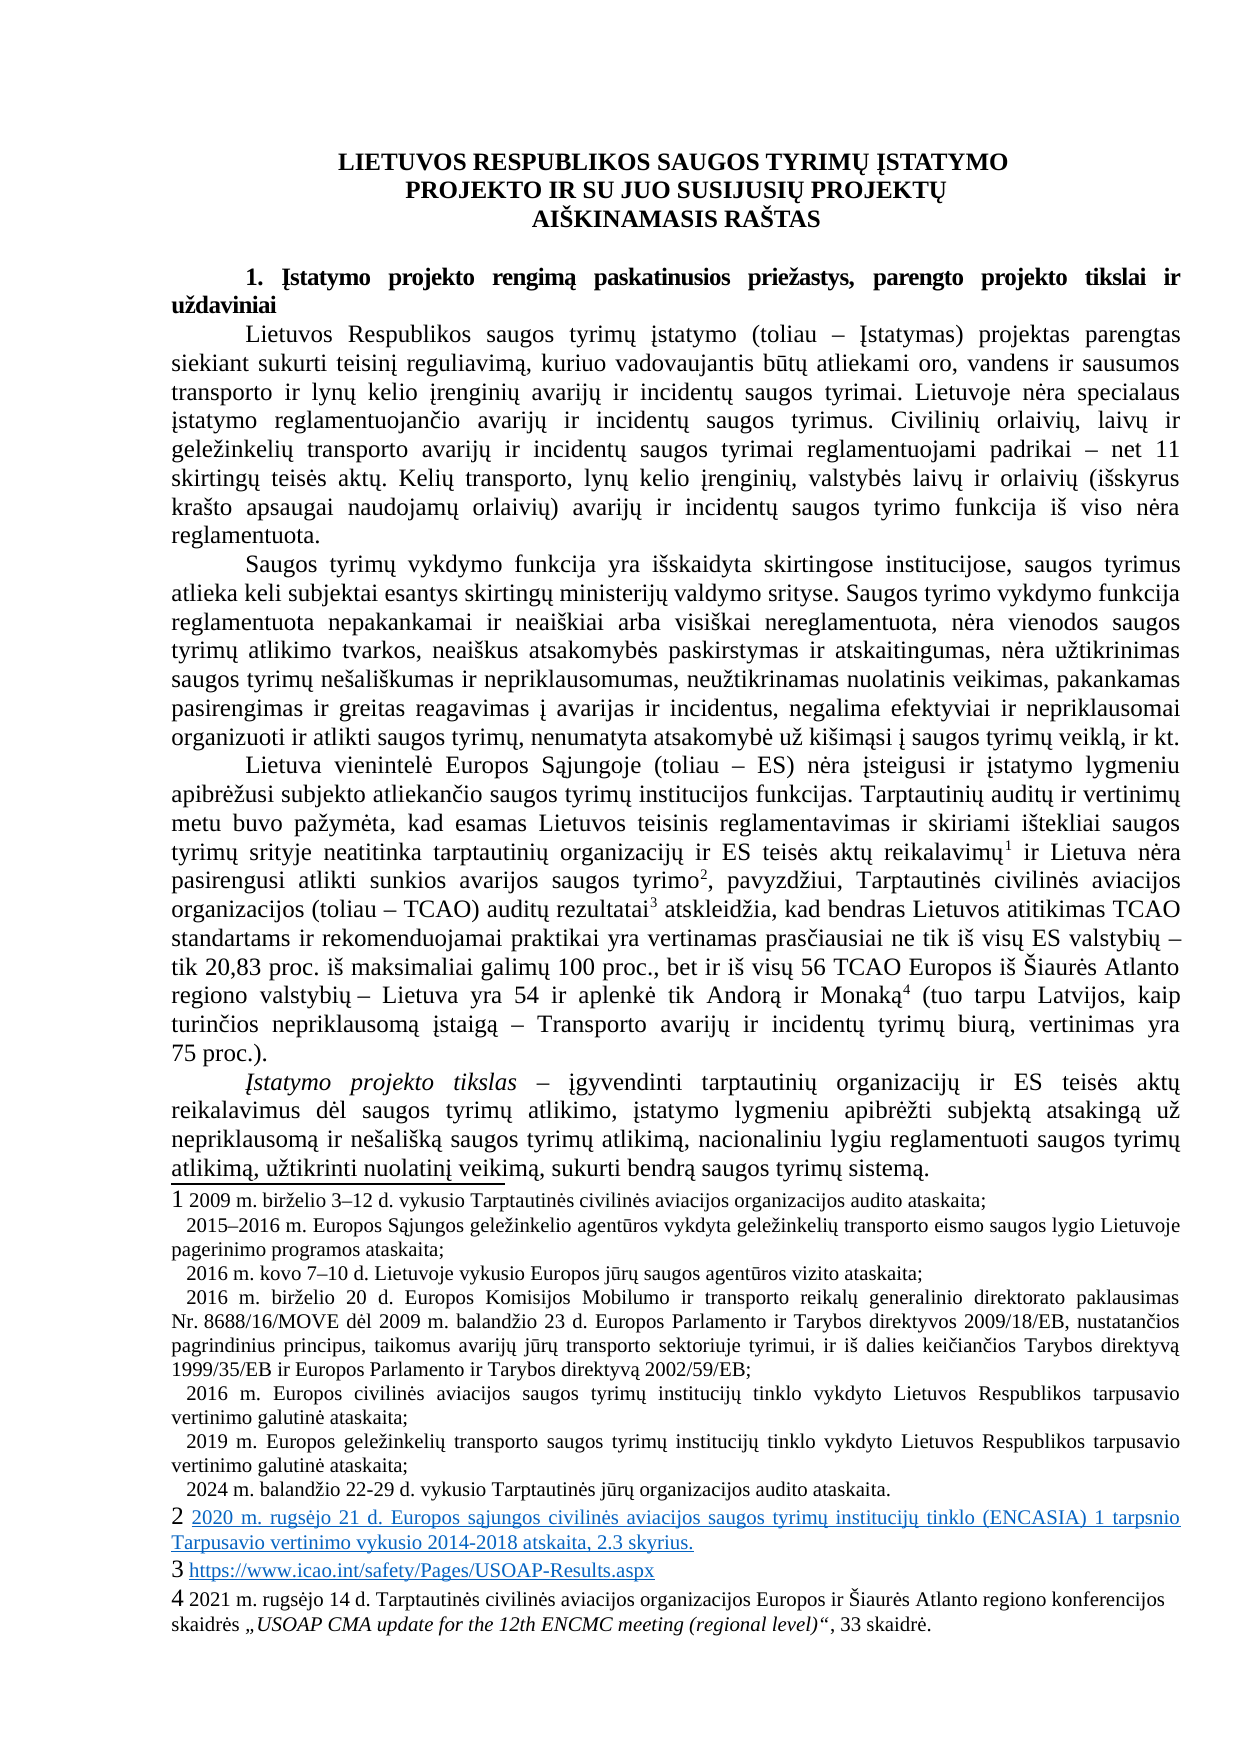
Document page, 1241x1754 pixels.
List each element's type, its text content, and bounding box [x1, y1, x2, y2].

text LIETUVOS RESPUBLIKOS SAUGOS TYRIMŲ ĮSTATYMO [171, 147, 1181, 176]
text PROJEKTO IR SU JUO SUSIJUSIŲ PROJEKTŲ [171, 176, 1181, 204]
text 2015–2016 m. Europos Sąjungos geležinkelio agentūros vykdyta geležinkelių transporto eismo saugos lygio Lietuvoje pagerinimo programos ataskaita; [171, 1213, 1181, 1261]
text 2024 m. balandžio 22-29 d. vykusio Tarptautinės jūrų organizacijos audito ataskaita. [171, 1477, 1181, 1501]
text 2016 m. Europos civilinės aviacijos saugos tyrimų institucijų tinklo vykdyto Lietuvos Respublikos tarpusavio vertinimo galutinė ataskaita; [171, 1381, 1181, 1429]
text 2016 m. birželio 20 d. Europos Komisijos Mobilumo ir transporto reikalų generalinio direktorato paklausimas Nr. 8688/16/MOVE dėl 2009 m. balandžio 23 d. Europos Parlamento ir Tarybos direktyvos 2009/18/EB, nustatančios pagrindinius principus, taikomus avarijų jūrų transporto sektoriuje tyrimui, ir iš dalies keičiančios Tarybos direktyvą 1999/35/EB ir Europos Parlamento ir Tarybos direktyvą 2002/59/EB; [171, 1285, 1181, 1381]
text 2019 m. Europos geležinkelių transporto saugos tyrimų institucijų tinklo vykdyto Lietuvos Respublikos tarpusavio vertinimo galutinė ataskaita; [171, 1429, 1181, 1477]
text Lietuva vienintelė Europos Sąjungoje (toliau – ES) nėra įsteigusi ir įstatymo lygmeniu apibrėžusi subjekto atliekančio saugos tyrimų institucijos funkcijas. Tarptautinių auditų ir vertinimų metu buvo pažymėta, kad esamas Lietuvos teisinis reglamentavimas ir skiriami ištekliai saugos tyrimų srityje neatitinka tarptautinių organizacijų ir ES teisės aktų reikalavimų ir Lietuva nėra pasirengusi atlikti sunkios avarijos saugos tyrimo, pavyzdžiui, Tarptautinės civilinės aviacijos organizacijos (toliau – TCAO) auditų rezultatai atskleidžia, kad bendras Lietuvos atitikimas TCAO standartams ir rekomenduojamai praktikai yra vertinamas prasčiausiai ne tik iš visų ES valstybių – tik 20,83 proc. iš maksimaliai galimų 100 proc., bet ir iš visų 56 TCAO Europos iš Šiaurės Atlanto regiono valstybių – Lietuva yra 54 ir aplenkė tik Andorą ir Monaką (tuo tarpu Latvijos, kaip turinčios nepriklausomą įstaigą – Transporto avarijų ir incidentų tyrimų biurą, vertinimas yra 75 proc.). [171, 751, 1181, 1067]
text AIŠKINAMASIS RAŠTAS [171, 204, 1181, 233]
text 1. Įstatymo projekto rengimą paskatinusios priežastys, parengto projekto tikslai ir uždaviniai [171, 262, 1181, 319]
text https://www.icao.int/safety/Pages/USOAP-Results.aspx [171, 1554, 1181, 1583]
text 2016 m. kovo 7–10 d. Lietuvoje vykusio Europos jūrų saugos agentūros vizito ataskaita; [171, 1261, 1181, 1285]
text Įstatymo projekto tikslas – įgyvendinti tarptautinių organizacijų ir ES teisės aktų reikalavimus dėl saugos tyrimų atlikimo, įstatymo lygmeniu apibrėžti subjektą atsakingą už nepriklausomą ir nešališką saugos tyrimų atlikimą, nacionaliniu lygiu reglamentuoti saugos tyrimų atlikimą, užtikrinti nuolatinį veikimą, sukurti bendrą saugos tyrimų sistemą. [171, 1067, 1181, 1182]
text 2020 m. rugsėjo 21 d. Europos sąjungos civilinės aviacijos saugos tyrimų institucijų tinklo (ENCASIA) 1 tarpsnio Tarpusavio vertinimo vykusio 2014-2018 atskaita, 2.3 skyrius. [171, 1501, 1181, 1554]
text Saugos tyrimų vykdymo funkcija yra išskaidyta skirtingose institucijose, saugos tyrimus atlieka keli subjektai esantys skirtingų ministerijų valdymo srityse. Saugos tyrimo vykdymo funkcija reglamentuota nepakankamai ir neaiškiai arba visiškai nereglamentuota, nėra vienodos saugos tyrimų atlikimo tvarkos, neaiškus atsakomybės paskirstymas ir atskaitingumas, nėra užtikrinimas saugos tyrimų nešališkumas ir nepriklausomumas, neužtikrinamas nuolatinis veikimas, pakankamas pasirengimas ir greitas reagavimas į avarijas ir incidentus, negalima efektyviai ir nepriklausomai organizuoti ir atlikti saugos tyrimų, nenumatyta atsakomybė už kišimąsi į saugos tyrimų veiklą, ir kt. [171, 549, 1181, 751]
text Lietuvos Respublikos saugos tyrimų įstatymo (toliau – Įstatymas) projektas parengtas siekiant sukurti teisinį reguliavimą, kuriuo vadovaujantis būtų atliekami oro, vandens ir sausumos transporto ir lynų kelio įrenginių avarijų ir incidentų saugos tyrimai. Lietuvoje nėra specialaus įstatymo reglamentuojančio avarijų ir incidentų saugos tyrimus. Civilinių orlaivių, laivų ir geležinkelių transporto avarijų ir incidentų saugos tyrimai reglamentuojami padrikai – net 11 skirtingų teisės aktų. Kelių transporto, lynų kelio įrenginių, valstybės laivų ir orlaivių (išskyrus krašto apsaugai naudojamų orlaivių) avarijų ir incidentų saugos tyrimo funkcija iš viso nėra reglamentuota. [171, 319, 1181, 549]
text 2009 m. birželio 3–12 d. vykusio Tarptautinės civilinės aviacijos organizacijos audito ataskaita; [171, 1184, 1181, 1213]
text 2021 m. rugsėjo 14 d. Tarptautinės civilinės aviacijos organizacijos Europos ir Šiaurės Atlanto regiono konferencijos skaidrės „USOAP CMA update for the 12th ENCMC meeting (regional level)“, 33 skaidrė. [171, 1583, 1181, 1636]
